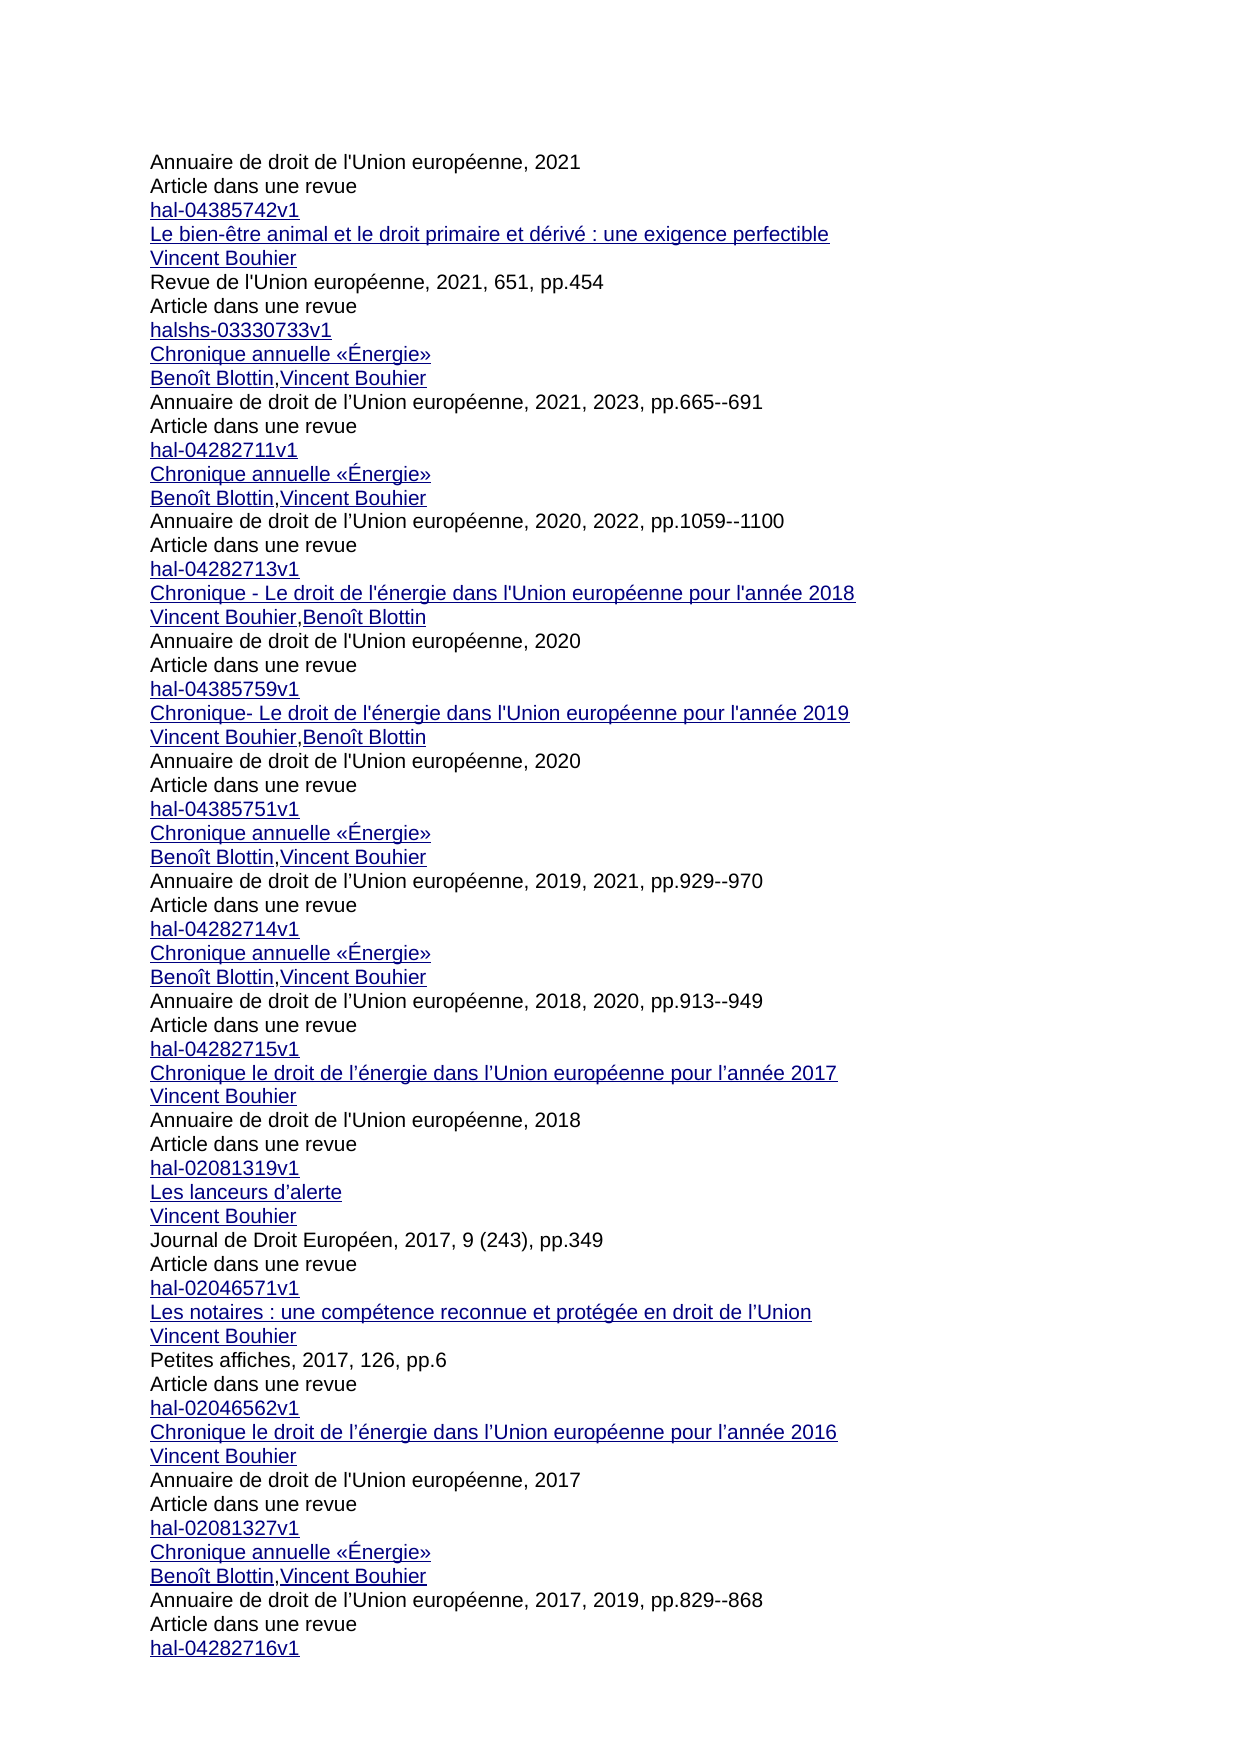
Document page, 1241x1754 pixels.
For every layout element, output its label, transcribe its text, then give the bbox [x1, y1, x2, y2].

table_cell Chronique le droit de l’énergie dans l’Union européenne pour l’année 2016 Vincent Bouhier Annuaire de droit de l'Union européenne, 2017 Article dans une revue hal-02081327v1 [150, 1420, 1090, 1539]
table_cell Chronique - Le droit de l'énergie dans l'Union européenne pour l'année 2018 Vincent Bouhier,Benoît Blottin Annuaire de droit de l'Union européenne, 2020 Article dans une revue hal-04385759v1 [150, 581, 1090, 701]
table_cell Chronique- Le droit de l'énergie dans l'Union européenne pour l'année 2019 Vincent Bouhier,Benoît Blottin Annuaire de droit de l'Union européenne, 2020 Article dans une revue hal-04385751v1 [150, 701, 1090, 821]
table_cell Chronique le droit de l’énergie dans l’Union européenne pour l’année 2017 Vincent Bouhier Annuaire de droit de l'Union européenne, 2018 Article dans une revue hal-02081319v1 [150, 1060, 1090, 1180]
table_cell Chronique annuelle «Énergie» Benoît Blottin,Vincent Bouhier Annuaire de droit de l’Union européenne, 2019, 2021, pp.929--970 Article dans une revue hal-04282714v1 [150, 821, 1090, 941]
table_cell Annuaire de droit de l'Union européenne, 2021 Article dans une revue hal-04385742v1 [150, 150, 1090, 222]
table_cell Chronique annuelle «Énergie» Benoît Blottin,Vincent Bouhier Annuaire de droit de l’Union européenne, 2021, 2023, pp.665--691 Article dans une revue hal-04282711v1 [150, 342, 1090, 461]
table_cell Le bien-être animal et le droit primaire et dérivé : une exigence perfectible Vincent Bouhier Revue de l'Union européenne, 2021, 651, pp.454 Article dans une revue halshs-03330733v1 [150, 222, 1090, 342]
table_cell Les notaires : une compétence reconnue et protégée en droit de l’Union Vincent Bouhier Petites affiches, 2017, 126, pp.6 Article dans une revue hal-02046562v1 [150, 1300, 1090, 1420]
table_cell Chronique annuelle «Énergie» Benoît Blottin,Vincent Bouhier Annuaire de droit de l’Union européenne, 2018, 2020, pp.913--949 Article dans une revue hal-04282715v1 [150, 941, 1090, 1060]
table_cell Les lanceurs d’alerte Vincent Bouhier Journal de Droit Européen, 2017, 9 (243), pp.349 Article dans une revue hal-02046571v1 [150, 1180, 1090, 1300]
table_cell Chronique annuelle «Énergie» Benoît Blottin,Vincent Bouhier Annuaire de droit de l’Union européenne, 2020, 2022, pp.1059--1100 Article dans une revue hal-04282713v1 [150, 461, 1090, 581]
table_cell Chronique annuelle «Énergie» Benoît Blottin,Vincent Bouhier Annuaire de droit de l’Union européenne, 2017, 2019, pp.829--868 Article dans une revue hal-04282716v1 [150, 1540, 1090, 1659]
